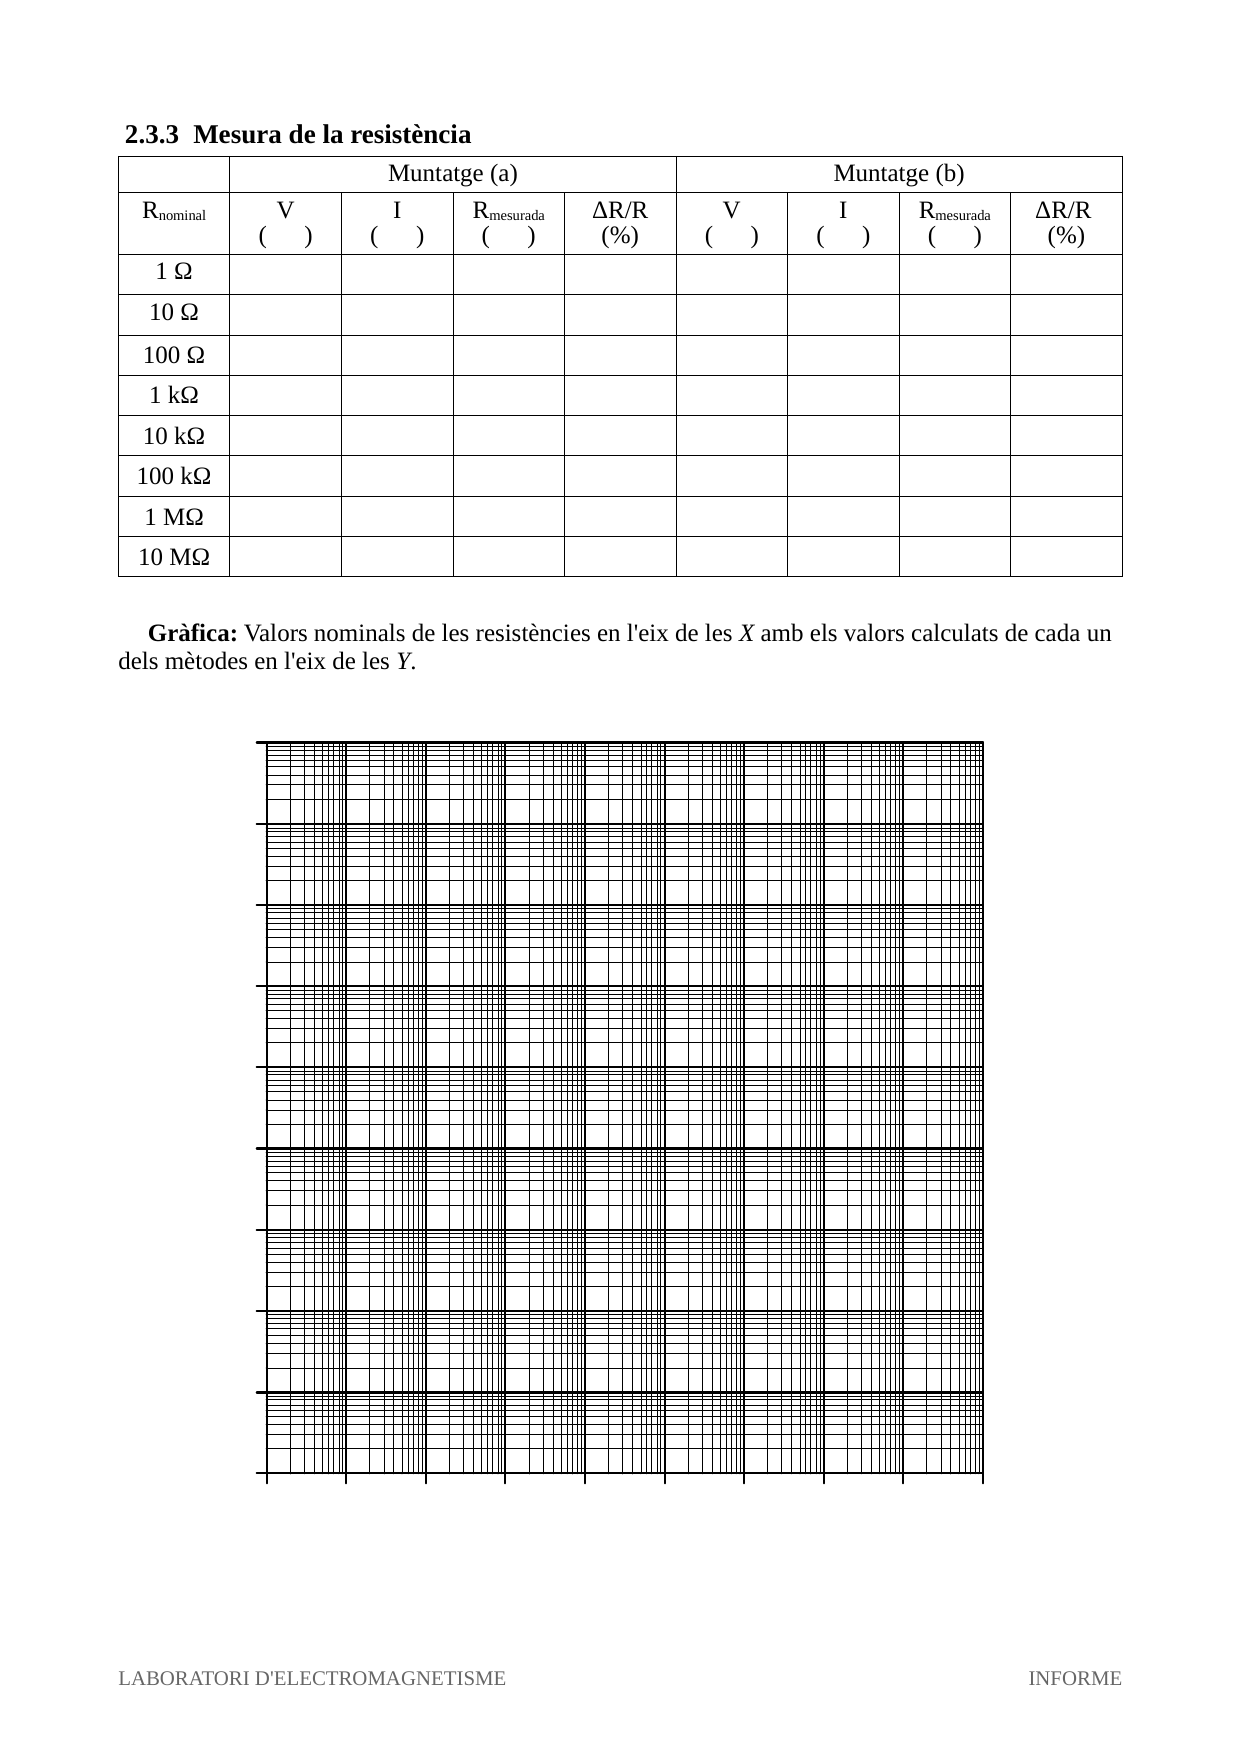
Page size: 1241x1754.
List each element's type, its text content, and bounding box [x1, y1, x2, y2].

table_cell I ( ) [342, 193, 453, 254]
table_cell [230, 537, 341, 576]
table_cell [454, 376, 564, 415]
table_cell [565, 295, 676, 334]
table_cell [565, 416, 676, 455]
table_cell 100 Ω [119, 336, 229, 375]
table_cell [788, 376, 899, 415]
table_cell [342, 376, 453, 415]
table_cell [1011, 416, 1122, 455]
table_cell [900, 537, 1010, 576]
table_cell 10 MΩ [119, 537, 229, 576]
table_cell [565, 497, 676, 536]
table_cell [342, 416, 453, 455]
table_cell 10 Ω [119, 295, 229, 334]
table_cell [565, 537, 676, 576]
table_cell [230, 336, 341, 375]
table_cell [677, 255, 787, 294]
table_cell [342, 456, 453, 496]
table_cell [788, 497, 899, 536]
table_cell [1011, 376, 1122, 415]
table_cell Rmesurada ( ) [900, 193, 1010, 254]
table_cell [454, 295, 564, 334]
table_cell [454, 456, 564, 496]
table_cell 1 Ω [119, 255, 229, 294]
table_header Muntatge (b) [677, 157, 1122, 192]
table_header Muntatge (a) [230, 157, 676, 192]
table_cell [565, 376, 676, 415]
table_cell 100 kΩ [119, 456, 229, 496]
table_cell [565, 336, 676, 375]
table_cell [454, 336, 564, 375]
table_cell I ( ) [788, 193, 899, 254]
table_header [119, 157, 229, 192]
subtitle Mesura de la resistència [118, 118, 1122, 149]
table_cell [1011, 336, 1122, 375]
table_cell [788, 456, 899, 496]
table_cell [900, 456, 1010, 496]
table_cell [1011, 537, 1122, 576]
table_cell [788, 336, 899, 375]
text Gràfica: Valors nominals de les resistències en l'eix de les X amb els valors calculats de cada un dels mètodes en l'eix de les Y. [118, 618, 1122, 675]
table_cell ΔR/R (%) [1011, 193, 1122, 254]
table_cell 1 kΩ [119, 376, 229, 415]
table_cell [1011, 255, 1122, 294]
table_cell [230, 456, 341, 496]
table_cell [788, 537, 899, 576]
table_cell [230, 376, 341, 415]
table_cell [342, 336, 453, 375]
table_cell [565, 255, 676, 294]
table_cell [900, 497, 1010, 536]
table_cell [230, 416, 341, 455]
table_cell [677, 537, 787, 576]
table_cell [677, 497, 787, 536]
table_cell [454, 255, 564, 294]
table_cell 1 MΩ [119, 497, 229, 536]
table_cell [454, 497, 564, 536]
table_cell [788, 295, 899, 334]
table_cell [230, 295, 341, 334]
table_cell Rmesurada ( ) [454, 193, 564, 254]
table_cell [900, 376, 1010, 415]
table_cell [677, 416, 787, 455]
table_cell [677, 456, 787, 496]
table_cell [342, 295, 453, 334]
table_cell [230, 497, 341, 536]
table_cell [454, 416, 564, 455]
table_cell [342, 537, 453, 576]
table_cell [1011, 295, 1122, 334]
table_cell Rnominal [119, 193, 229, 254]
table_cell [1011, 497, 1122, 536]
table_cell ΔR/R (%) [565, 193, 676, 254]
table_cell [230, 255, 341, 294]
table_cell [565, 456, 676, 496]
table_cell [342, 255, 453, 294]
table_cell [677, 376, 787, 415]
table_cell [900, 336, 1010, 375]
table_cell [677, 295, 787, 334]
table_cell [788, 416, 899, 455]
table_cell V ( ) [230, 193, 341, 254]
table_cell V ( ) [677, 193, 787, 254]
table_cell [900, 416, 1010, 455]
table_cell [454, 537, 564, 576]
table_cell [1011, 456, 1122, 496]
table_cell [342, 497, 453, 536]
table_cell [677, 336, 787, 375]
table_cell 10 kΩ [119, 416, 229, 455]
table_cell [788, 255, 899, 294]
table_cell [900, 255, 1010, 294]
table_cell [900, 295, 1010, 334]
